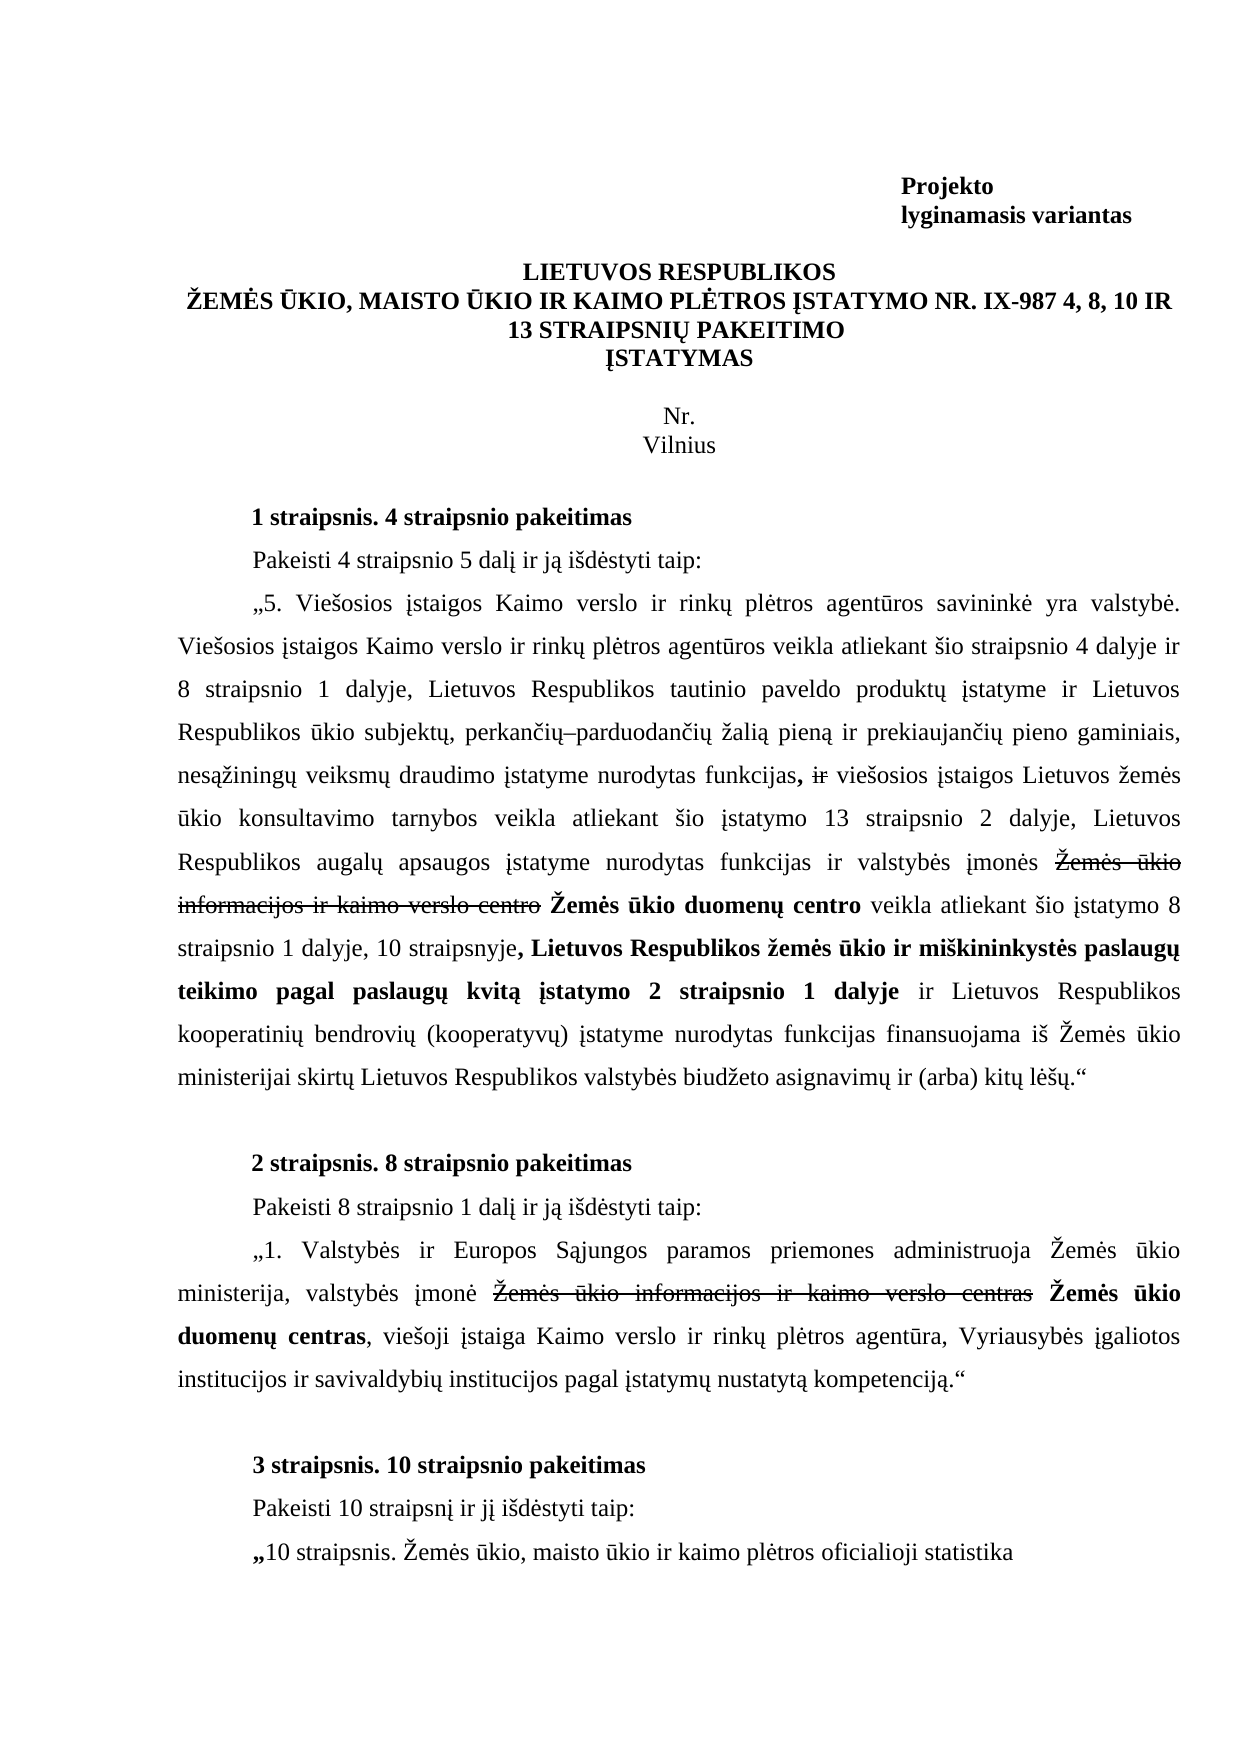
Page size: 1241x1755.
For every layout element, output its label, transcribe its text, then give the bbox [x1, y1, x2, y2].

text Nr. [177, 401, 1181, 430]
text Vilnius [177, 430, 1181, 458]
text 3 straipsnis. 10 straipsnio pakeitimas [177, 1450, 1181, 1479]
text „1. Valstybės ir Europos Sąjungos paramos priemones administruoja Žemės ūkio ministerija, valstybės įmonė Žemės ūkio informacijos ir kaimo verslo centras Žemės ūkio duomenų centras, viešoji įstaiga Kaimo verslo ir rinkų plėtros agentūra, Vyriausybės įgaliotos institucijos ir savivaldybių institucijos pagal įstatymų nustatytą kompetenciją.“ [177, 1235, 1181, 1393]
text ĮSTATYMAS [177, 343, 1181, 372]
text Pakeisti 10 straipsnį ir jį išdėstyti taip: [177, 1493, 1181, 1522]
text Projekto [177, 171, 1181, 200]
text ŽEMĖS ŪKIO, MAISTO ŪKIO IR KAIMO PLĖTROS ĮSTATYMO NR. IX-987 4, 8, 10 IR 13 STRAIPSNIŲ PAKEITIMO [177, 286, 1181, 343]
text „5. Viešosios įstaigos Kaimo verslo ir rinkų plėtros agentūros savininkė yra valstybė. Viešosios įstaigos Kaimo verslo ir rinkų plėtros agentūros veikla atliekant šio straipsnio 4 dalyje ir 8 straipsnio 1 dalyje, Lietuvos Respublikos tautinio paveldo produktų įstatyme ir Lietuvos Respublikos ūkio subjektų, perkančių–parduodančių žalią pieną ir prekiaujančių pieno gaminiais, nesąžiningų veiksmų draudimo įstatyme nurodytas funkcijas, ir viešosios įstaigos Lietuvos žemės ūkio konsultavimo tarnybos veikla atliekant šio įstatymo 13 straipsnio 2 dalyje, Lietuvos Respublikos augalų apsaugos įstatyme nurodytas funkcijas ir valstybės įmonės Žemės ūkio informacijos ir kaimo verslo centro Žemės ūkio duomenų centro veikla atliekant šio įstatymo 8 straipsnio 1 dalyje, 10 straipsnyje, Lietuvos Respublikos žemės ūkio ir miškininkystės paslaugų teikimo pagal paslaugų kvitą įstatymo 2 straipsnio 1 dalyje ir Lietuvos Respublikos kooperatinių bendrovių (kooperatyvų) įstatyme nurodytas funkcijas finansuojama iš Žemės ūkio ministerijai skirtų Lietuvos Respublikos valstybės biudžeto asignavimų ir (arba) kitų lėšų.“ [177, 588, 1181, 1091]
text LIETUVOS RESPUBLIKOS [177, 257, 1181, 286]
text Pakeisti 4 straipsnio 5 dalį ir ją išdėstyti taip: [177, 545, 1181, 573]
text 1 straipsnis. 4 straipsnio pakeitimas [177, 502, 1181, 530]
text „10 straipsnis. Žemės ūkio, maisto ūkio ir kaimo plėtros oficialioji statistika [177, 1537, 1181, 1565]
text 2 straipsnis. 8 straipsnio pakeitimas [177, 1148, 1181, 1177]
text Pakeisti 8 straipsnio 1 dalį ir ją išdėstyti taip: [177, 1192, 1181, 1220]
text lyginamasis variantas [177, 200, 1181, 228]
